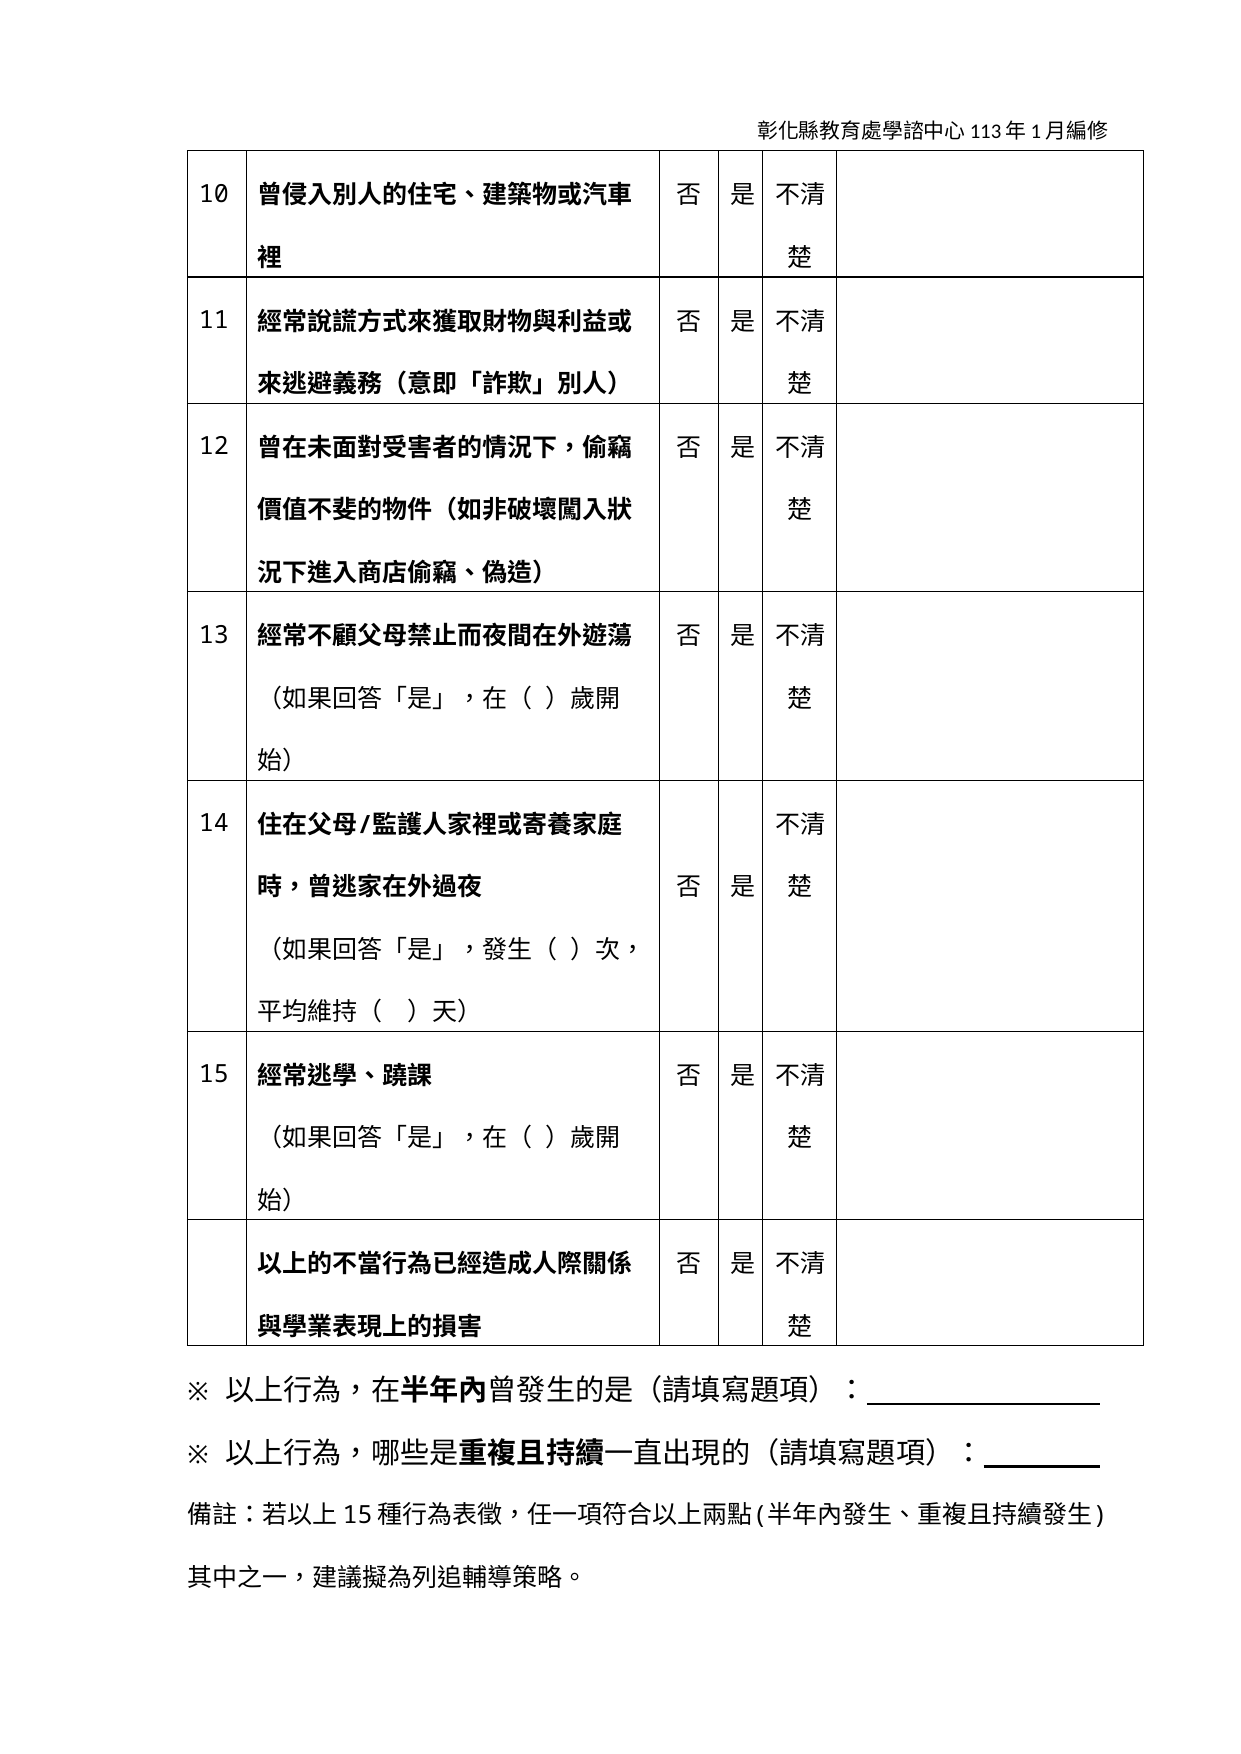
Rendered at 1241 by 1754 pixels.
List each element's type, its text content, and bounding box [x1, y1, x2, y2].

table_cell 否 [660, 404, 718, 591]
table_cell 是 [719, 781, 762, 1031]
table_cell 不清楚 [763, 278, 836, 402]
table_cell 不清楚 [763, 1220, 836, 1345]
table_cell [837, 278, 1143, 402]
list 以上行為，哪些是重複且持續一直出現的（請填寫題項）： [187, 1409, 1107, 1471]
table_cell 不清楚 [763, 151, 836, 276]
table_cell 否 [660, 151, 718, 276]
table_cell [837, 151, 1143, 276]
table_cell 不清楚 [763, 592, 836, 779]
table_cell 不清楚 [763, 404, 836, 591]
table_cell 12 [188, 404, 246, 591]
table_cell 不清楚 [763, 781, 836, 1031]
table_cell 11 [188, 278, 246, 402]
table_cell 不清楚 [763, 1032, 836, 1219]
table_cell 是 [719, 592, 762, 779]
table_cell [837, 592, 1143, 779]
table_cell 曾侵入別人的住宅、建築物或汽車裡 [247, 151, 659, 276]
table_cell 是 [719, 1220, 762, 1345]
table_cell 15 [188, 1032, 246, 1219]
table_cell 否 [660, 781, 718, 1031]
table_cell [837, 1032, 1143, 1219]
table_cell 否 [660, 1220, 718, 1345]
table_cell 是 [719, 151, 762, 276]
table_cell [837, 404, 1143, 591]
table_cell 經常不顧父母禁止而夜間在外遊蕩 （如果回答「是」，在（ ）歲開始） [247, 592, 659, 779]
table_cell 是 [719, 1032, 762, 1219]
table_cell 是 [719, 278, 762, 402]
list 以上行為，在半年內曾發生的是（請填寫題項）： [187, 1346, 1107, 1409]
table_cell 經常說謊方式來獲取財物與利益或來逃避義務（意即「詐欺」別人） [247, 278, 659, 402]
table_cell [188, 1220, 246, 1345]
text 備註：若以上15種行為表徵，任一項符合以上兩點(半年內發生、重複且持續發生)其中之一，建議擬為列追輔導策略。 [187, 1471, 1107, 1596]
table_cell 10 [188, 151, 246, 276]
table_cell 曾在未面對受害者的情況下，偷竊價值不斐的物件（如非破壞闖入狀況下進入商店偷竊、偽造） [247, 404, 659, 591]
table_cell [837, 1220, 1143, 1345]
table_cell 否 [660, 592, 718, 779]
table_cell 住在父母/監護人家裡或寄養家庭時，曾逃家在外過夜 （如果回答「是」，發生（ ）次，平均維持（ ）天） [247, 781, 659, 1031]
table_cell 經常逃學、蹺課 （如果回答「是」，在（ ）歲開始） [247, 1032, 659, 1219]
table_cell [837, 781, 1143, 1031]
table_cell 是 [719, 404, 762, 591]
table_cell 14 [188, 781, 246, 1031]
table_cell 否 [660, 1032, 718, 1219]
table_cell 否 [660, 278, 718, 402]
table_cell 以上的不當行為已經造成人際關係與學業表現上的損害 [247, 1220, 659, 1345]
table_cell 13 [188, 592, 246, 779]
